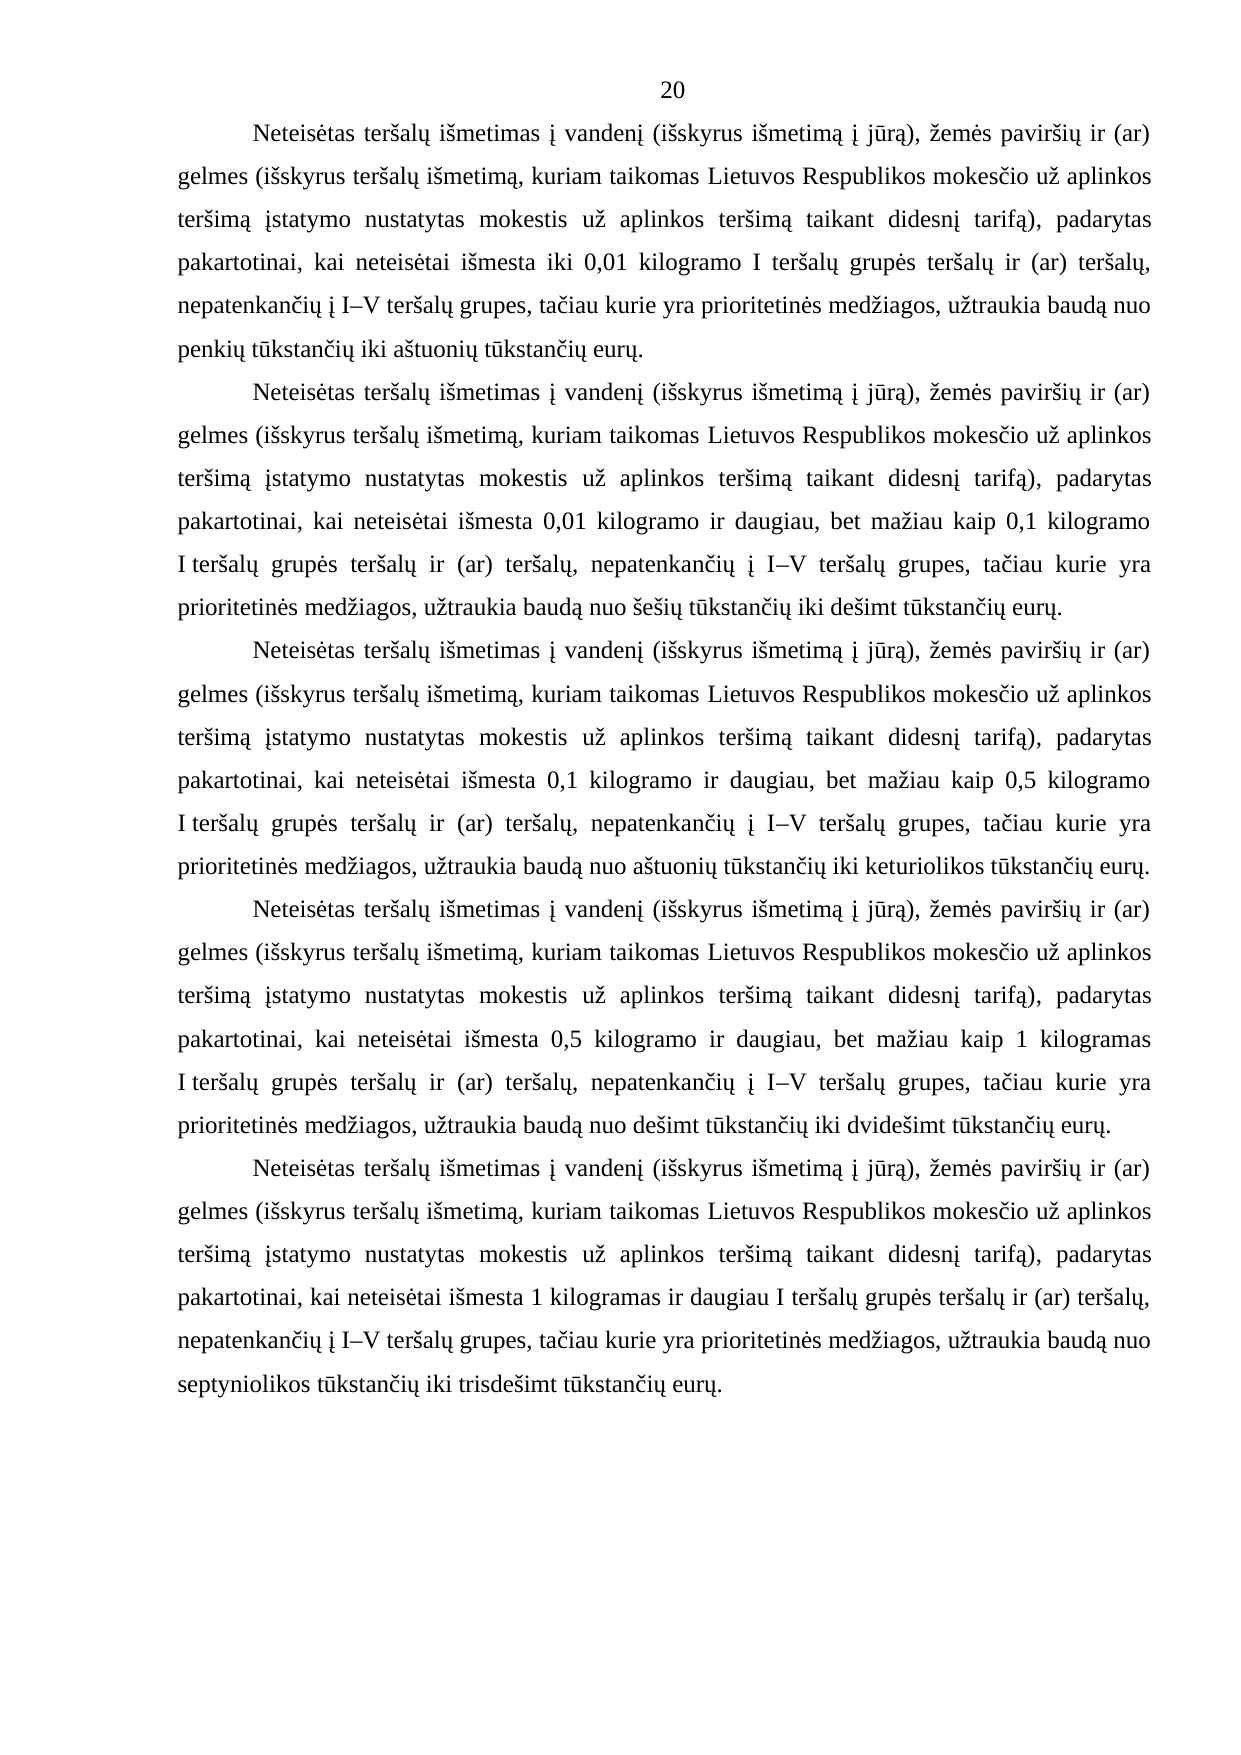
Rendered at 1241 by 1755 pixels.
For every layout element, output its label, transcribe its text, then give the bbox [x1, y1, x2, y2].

text Neteisėtas teršalų išmetimas į vandenį (išskyrus išmetimą į jūrą), žemės paviršių ir (ar) gelmes (išskyrus teršalų išmetimą, kuriam taikomas Lietuvos Respublikos mokesčio už aplinkos teršimą įstatymo nustatytas mokestis už aplinkos teršimą taikant didesnį tarifą), padarytas pakartotinai, kai neteisėtai išmesta 0,5 kilogramo ir daugiau, bet mažiau kaip 1 kilogramas I teršalų grupės teršalų ir (ar) teršalų, nepatenkančių į I–V teršalų grupes, tačiau kurie yra prioritetinės medžiagos, užtraukia baudą nuo dešimt tūkstančių iki dvidešimt tūkstančių eurų. [177, 894, 1152, 1139]
text Neteisėtas teršalų išmetimas į vandenį (išskyrus išmetimą į jūrą), žemės paviršių ir (ar) gelmes (išskyrus teršalų išmetimą, kuriam taikomas Lietuvos Respublikos mokesčio už aplinkos teršimą įstatymo nustatytas mokestis už aplinkos teršimą taikant didesnį tarifą), padarytas pakartotinai, kai neteisėtai išmesta iki 0,01 kilogramo I teršalų grupės teršalų ir (ar) teršalų, nepatenkančių į I–V teršalų grupes, tačiau kurie yra prioritetinės medžiagos, užtraukia baudą nuo penkių tūkstančių iki aštuonių tūkstančių eurų. [177, 118, 1152, 362]
text Neteisėtas teršalų išmetimas į vandenį (išskyrus išmetimą į jūrą), žemės paviršių ir (ar) gelmes (išskyrus teršalų išmetimą, kuriam taikomas Lietuvos Respublikos mokesčio už aplinkos teršimą įstatymo nustatytas mokestis už aplinkos teršimą taikant didesnį tarifą), padarytas pakartotinai, kai neteisėtai išmesta 0,1 kilogramo ir daugiau, bet mažiau kaip 0,5 kilogramo I teršalų grupės teršalų ir (ar) teršalų, nepatenkančių į I–V teršalų grupes, tačiau kurie yra prioritetinės medžiagos, užtraukia baudą nuo aštuonių tūkstančių iki keturiolikos tūkstančių eurų. [177, 636, 1152, 880]
text Neteisėtas teršalų išmetimas į vandenį (išskyrus išmetimą į jūrą), žemės paviršių ir (ar) gelmes (išskyrus teršalų išmetimą, kuriam taikomas Lietuvos Respublikos mokesčio už aplinkos teršimą įstatymo nustatytas mokestis už aplinkos teršimą taikant didesnį tarifą), padarytas pakartotinai, kai neteisėtai išmesta 1 kilogramas ir daugiau I teršalų grupės teršalų ir (ar) teršalų, nepatenkančių į I–V teršalų grupes, tačiau kurie yra prioritetinės medžiagos, užtraukia baudą nuo septyniolikos tūkstančių iki trisdešimt tūkstančių eurų. [177, 1153, 1152, 1397]
text Neteisėtas teršalų išmetimas į vandenį (išskyrus išmetimą į jūrą), žemės paviršių ir (ar) gelmes (išskyrus teršalų išmetimą, kuriam taikomas Lietuvos Respublikos mokesčio už aplinkos teršimą įstatymo nustatytas mokestis už aplinkos teršimą taikant didesnį tarifą), padarytas pakartotinai, kai neteisėtai išmesta 0,01 kilogramo ir daugiau, bet mažiau kaip 0,1 kilogramo I teršalų grupės teršalų ir (ar) teršalų, nepatenkančių į I–V teršalų grupes, tačiau kurie yra prioritetinės medžiagos, užtraukia baudą nuo šešių tūkstančių iki dešimt tūkstančių eurų. [177, 377, 1152, 621]
